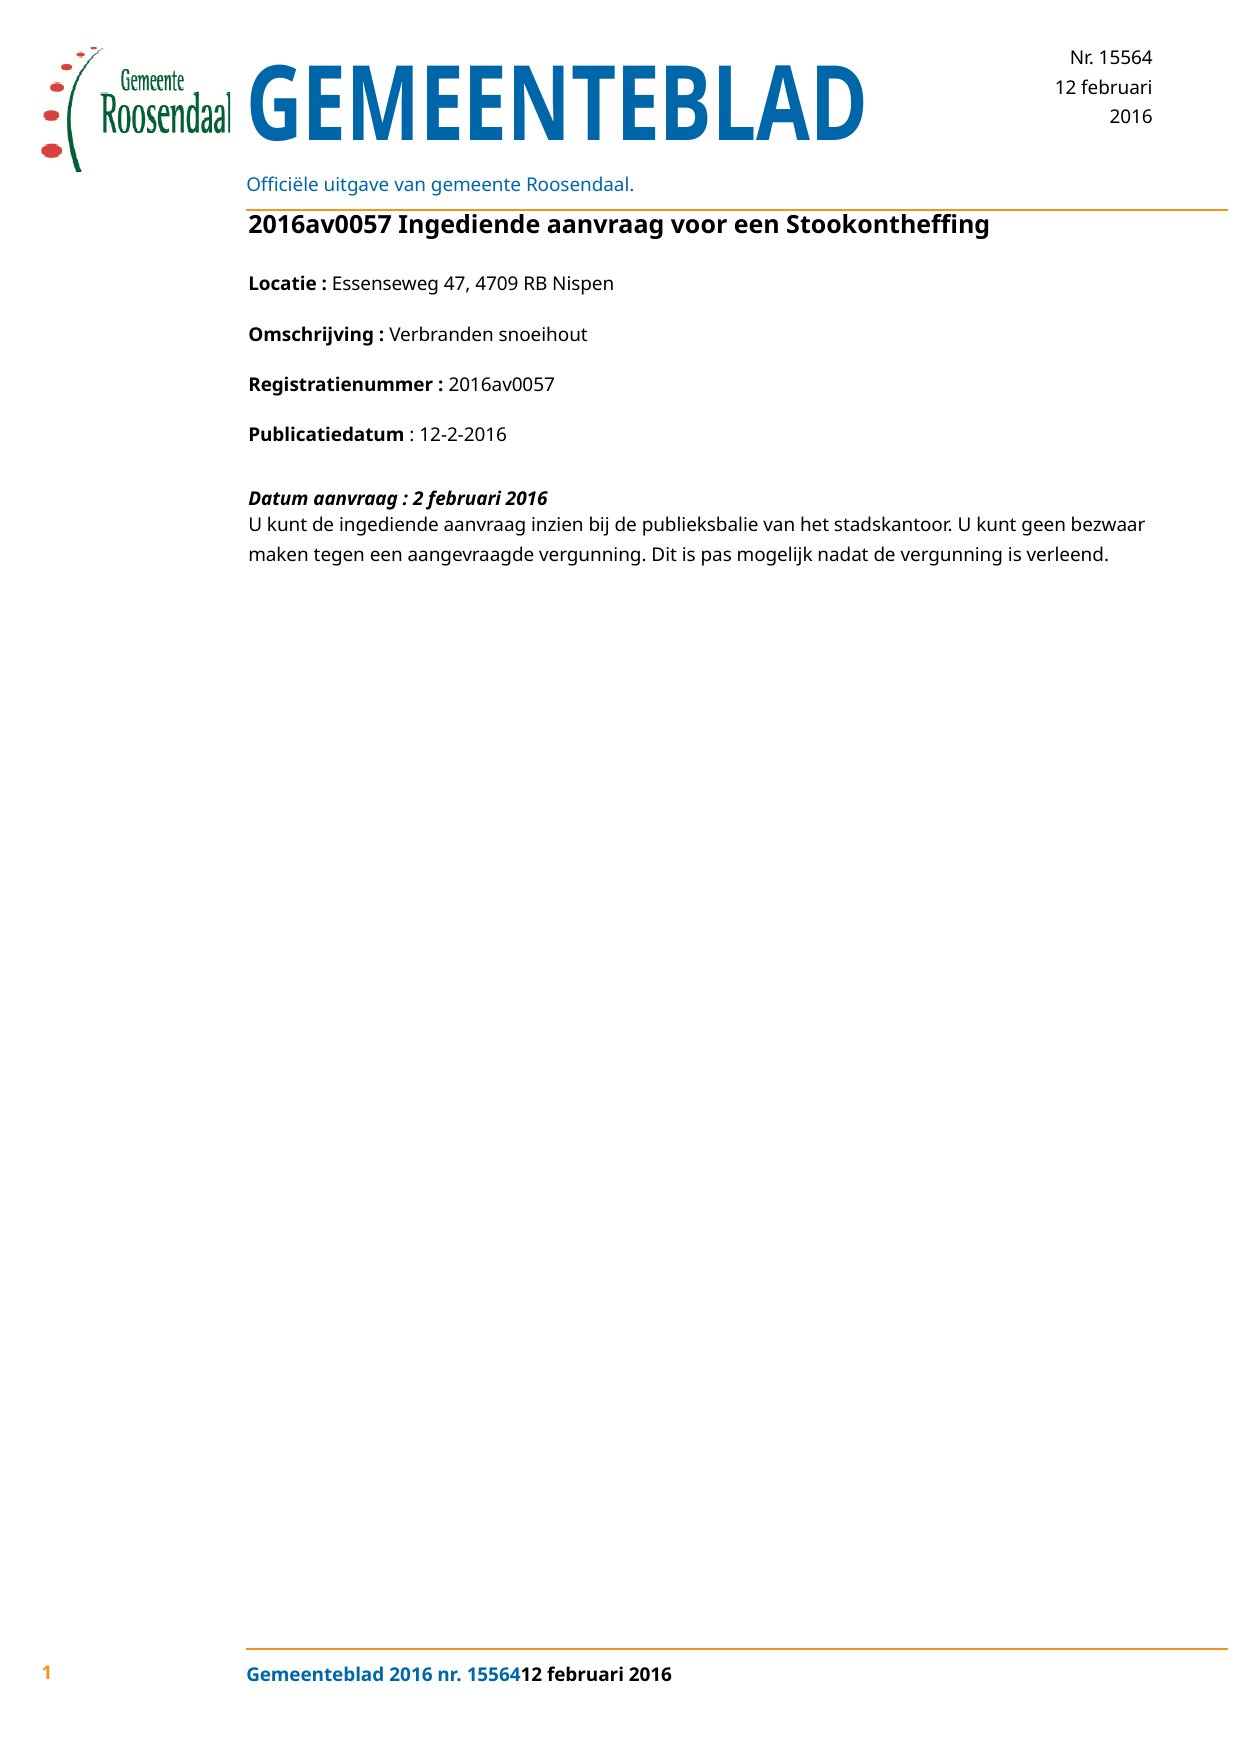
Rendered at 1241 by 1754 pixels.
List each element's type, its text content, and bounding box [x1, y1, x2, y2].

picture [41, 47, 231, 172]
text Publicatiedatum : 12-2-2016 [248, 422, 1152, 447]
text Datum aanvraag : 2 februari 2016 [248, 486, 1152, 511]
text Locatie : Essenseweg 47, 4709 RB Nispen [248, 270, 1152, 296]
text Omschrijving : Verbranden snoeihout [248, 321, 1152, 346]
text 2016av0057 Ingediende aanvraag voor een Stookontheffing [248, 211, 1152, 241]
text Registratienummer : 2016av0057 [248, 371, 1152, 397]
text U kunt de ingediende aanvraag inzien bij de publieksbalie van het stadskantoor. U kunt geen bezwaar maken tegen een aangevraagde vergunning. Dit is pas mogelijk nadat de vergunning is verleend. [248, 511, 1152, 567]
